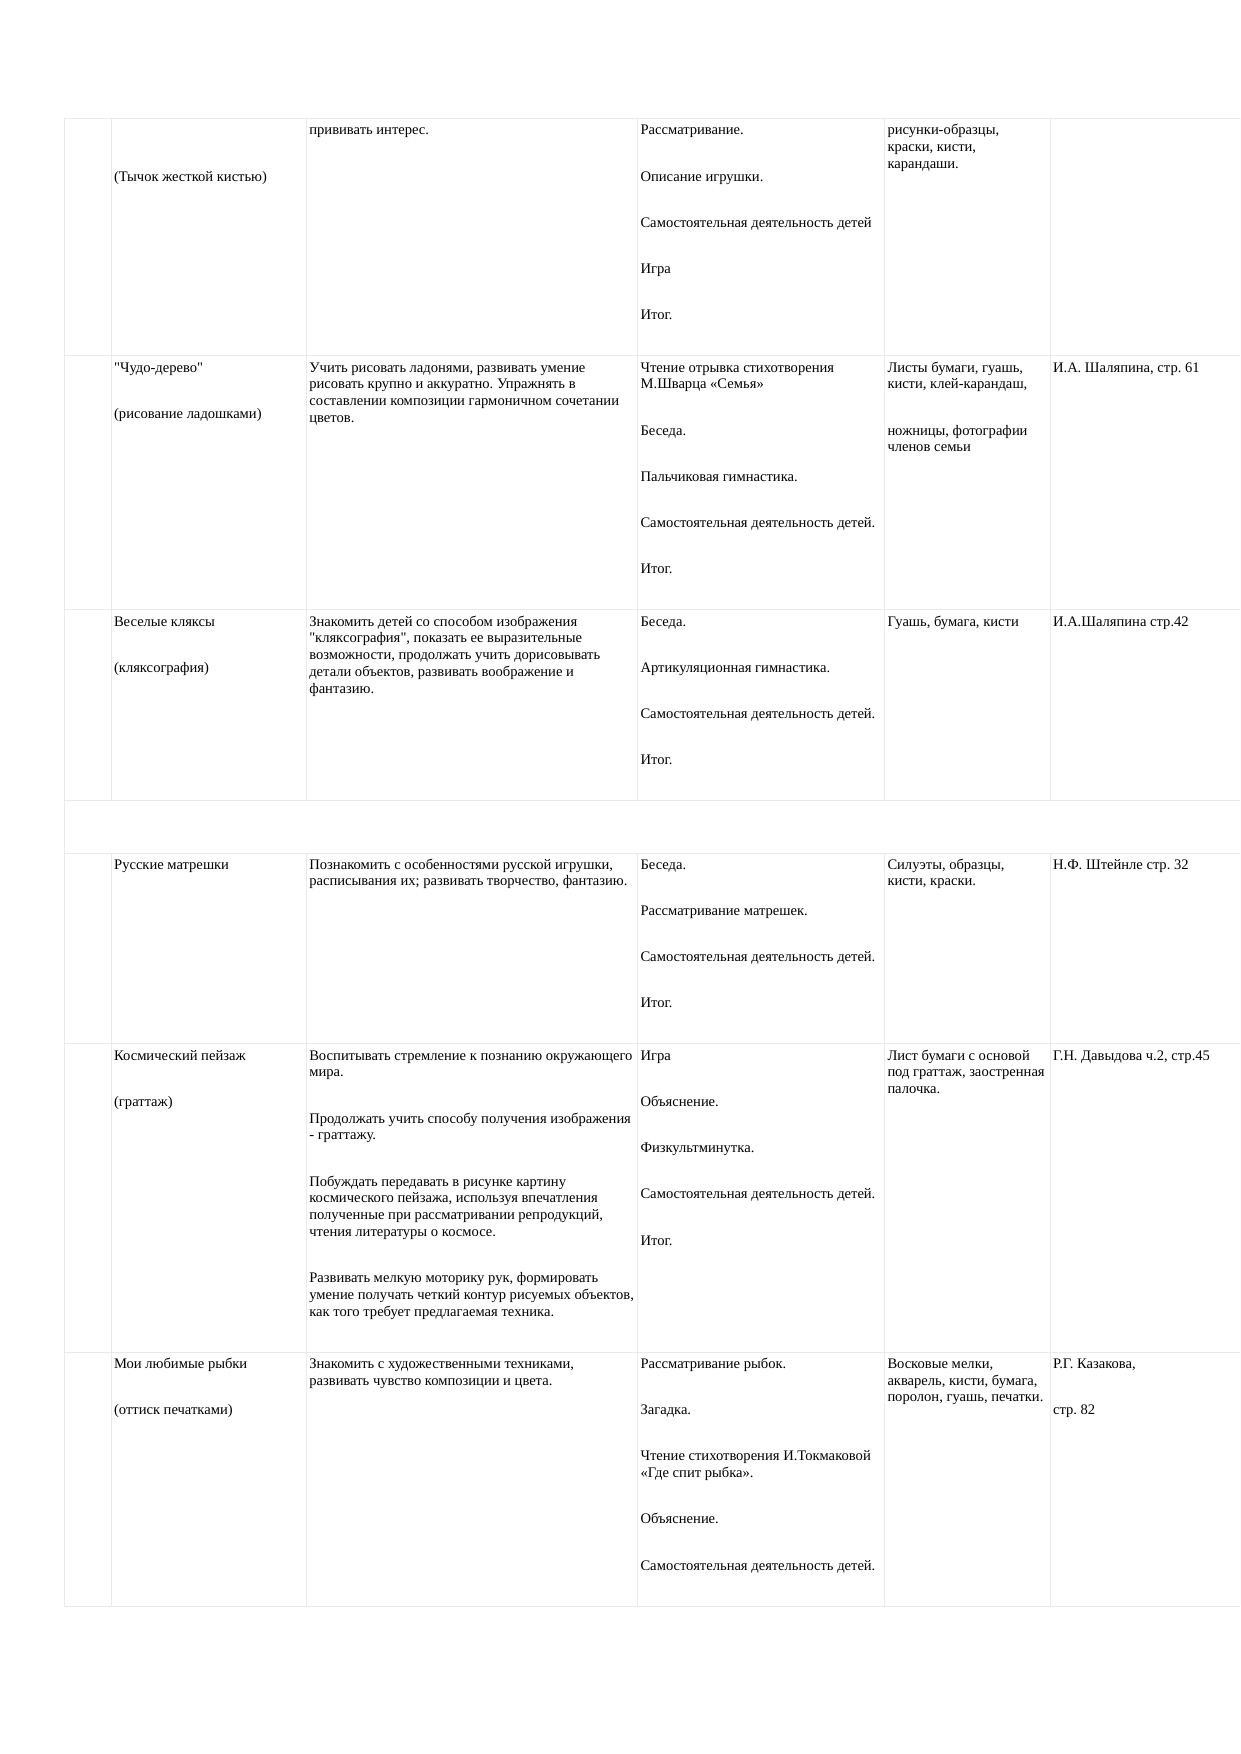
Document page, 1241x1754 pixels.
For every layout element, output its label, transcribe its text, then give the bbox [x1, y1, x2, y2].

table_cell Беседа. Рассматривание матрешек. Самостоятельная деятельность детей. Итог. [638, 854, 884, 1043]
table_cell Гуашь, бумага, кисти [885, 610, 1050, 800]
table_cell Листы бумаги, гуашь, кисти, клей-карандаш, ножницы, фотографии членов семьи [885, 356, 1050, 609]
table_cell И.А.Шаляпина стр.42 [1051, 610, 1240, 800]
table_cell [65, 119, 111, 355]
table_cell Р.Г. Казакова, стр. 82 [1051, 1353, 1240, 1606]
table_cell Восковые мелки, акварель, кисти, бумага, поролон, гуашь, печатки. [885, 1353, 1050, 1606]
table_cell Космический пейзаж (граттаж) [112, 1044, 306, 1352]
table_cell Мои любимые рыбки (оттиск печатками) [112, 1353, 306, 1606]
table_cell (Тычок жесткой кистью) [112, 119, 306, 355]
table_cell Русские матрешки [112, 854, 306, 1043]
table_cell Чтение отрывка стихотворения М.Шварца «Семья» Беседа. Пальчиковая гимнастика. Самостоятельная деятельность детей. Итог. [638, 356, 884, 609]
table_cell Лист бумаги с основой под граттаж, заостренная палочка. [885, 1044, 1050, 1352]
table_cell Познакомить с особенностями русской игрушки, расписывания их; развивать творчество, фантазию. [307, 854, 637, 1043]
table_cell Н.Ф. Штейнле стр. 32 [1051, 854, 1240, 1043]
table_cell [65, 801, 1240, 852]
table_cell прививать интерес. [307, 119, 637, 355]
table_cell Игра Объяснение. Физкультминутка. Самостоятельная деятельность детей. Итог. [638, 1044, 884, 1352]
table_cell [65, 610, 111, 800]
table_cell Веселые кляксы (кляксография) [112, 610, 306, 800]
table_cell Силуэты, образцы, кисти, краски. [885, 854, 1050, 1043]
table_cell Рассматривание рыбок. Загадка. Чтение стихотворения И.Токмаковой «Где спит рыбка». Объяснение. Самостоятельная деятельность детей. [638, 1353, 884, 1606]
table_cell И.А. Шаляпина, стр. 61 [1051, 356, 1240, 609]
table_cell Беседа. Артикуляционная гимнастика. Самостоятельная деятельность детей. Итог. [638, 610, 884, 800]
table_cell "Чудо-дерево" (рисование ладошками) [112, 356, 306, 609]
table_cell Знакомить детей со способом изображения "кляксография", показать ее выразительные возможности, продолжать учить дорисовывать детали объектов, развивать воображение и фантазию. [307, 610, 637, 800]
table_cell [65, 1044, 111, 1352]
table_cell Знакомить с художественными техниками, развивать чувство композиции и цвета. [307, 1353, 637, 1606]
table_cell [1051, 119, 1240, 355]
table_cell [65, 854, 111, 1043]
table_cell рисунки-образцы, краски, кисти, карандаши. [885, 119, 1050, 355]
table_cell Рассматривание. Описание игрушки. Самостоятельная деятельность детей Игра Итог. [638, 119, 884, 355]
table_cell Воспитывать стремление к познанию окружающего мира. Продолжать учить способу получения изображения - граттажу. Побуждать передавать в рисунке картину космического пейзажа, используя впечатления полученные при рассматривании репродукций, чтения литературы о космосе. Развивать мелкую моторику рук, формировать умение получать четкий контур рисуемых объектов, как того требует предлагаемая техника. [307, 1044, 637, 1352]
table_cell Г.Н. Давыдова ч.2, стр.45 [1051, 1044, 1240, 1352]
table_cell Учить рисовать ладонями, развивать умение рисовать крупно и аккуратно. Упражнять в составлении композиции гармоничном сочетании цветов. [307, 356, 637, 609]
table_cell [65, 356, 111, 609]
table_cell [65, 1353, 111, 1606]
